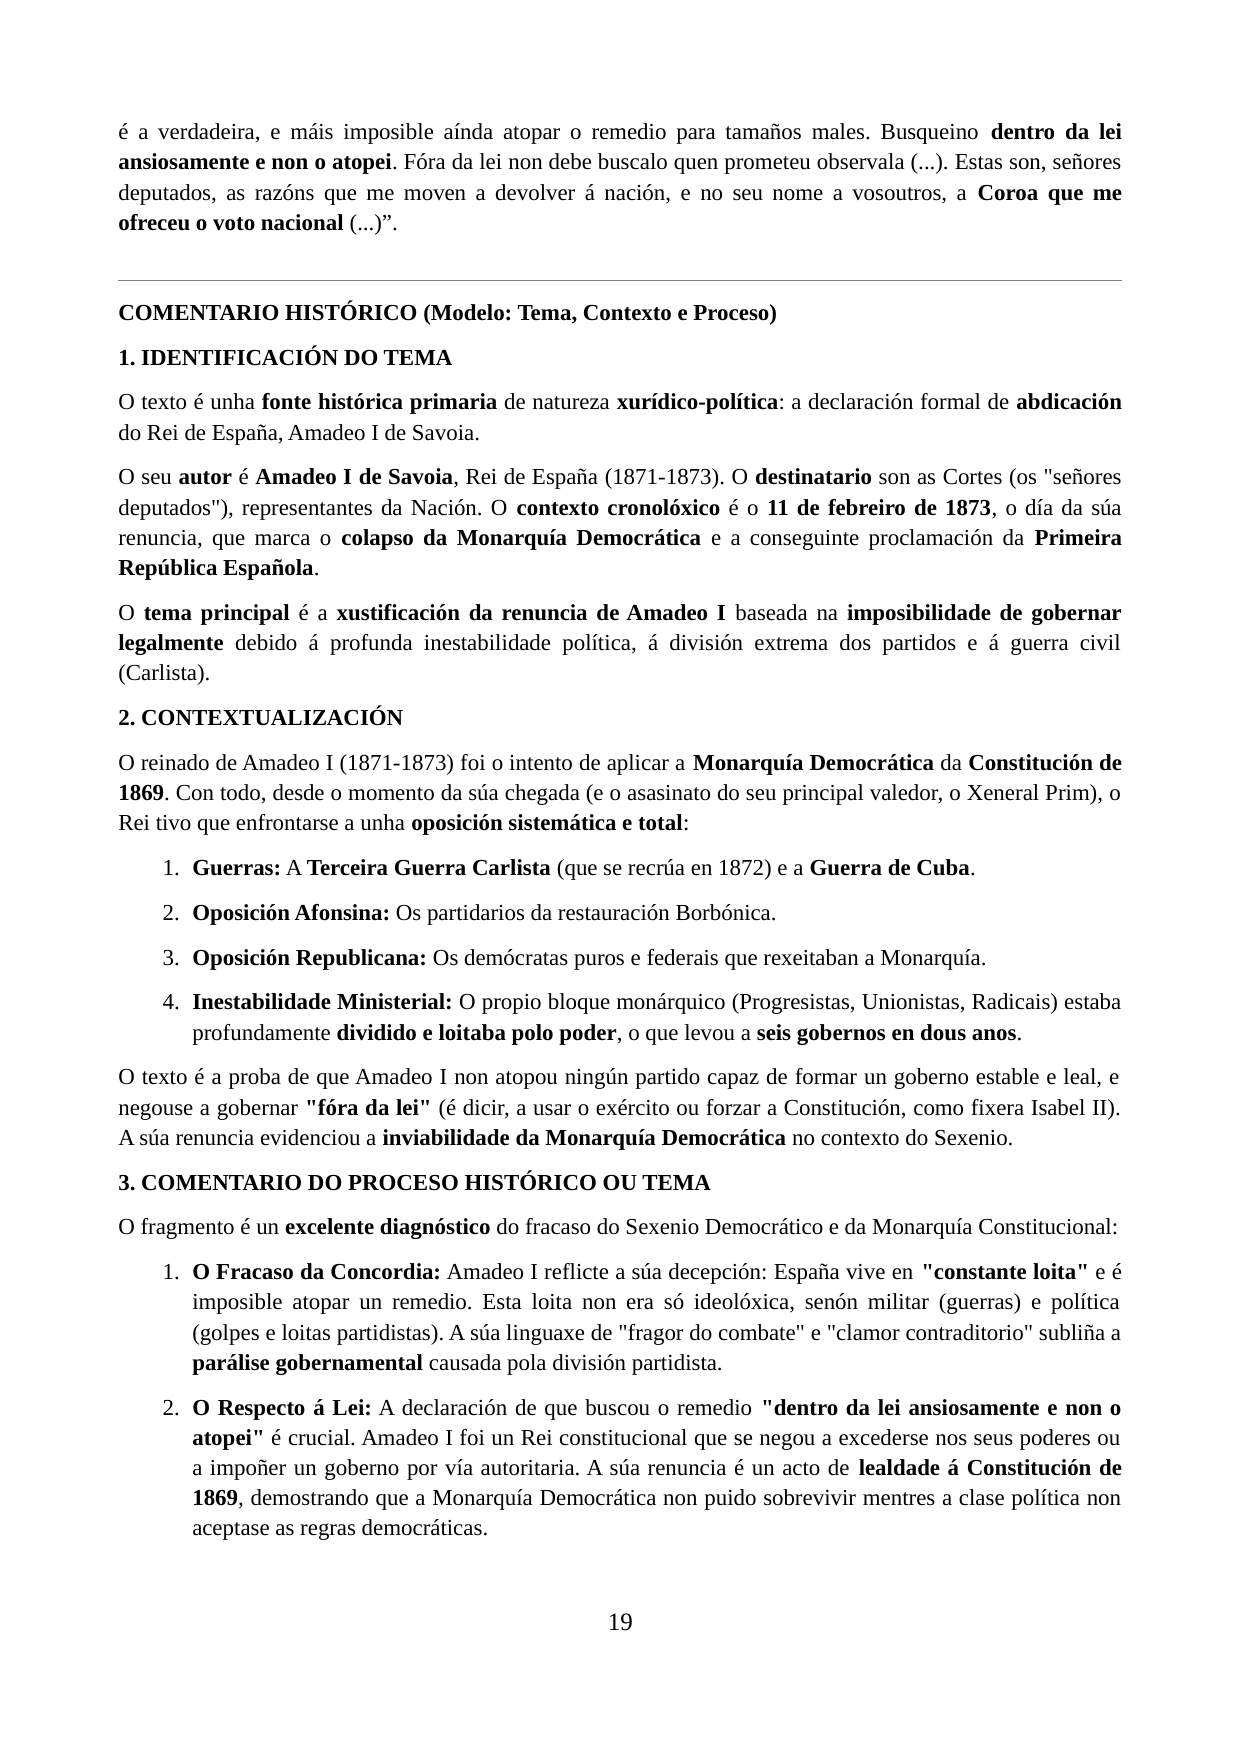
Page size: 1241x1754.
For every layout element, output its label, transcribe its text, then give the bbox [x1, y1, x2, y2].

text O texto é a proba de que Amadeo I non atopou ningún partido capaz de formar un goberno estable e leal, e negouse a gobernar "fóra da lei" (é dicir, a usar o exército ou forzar a Constitución, como fixera Isabel II). A súa renuncia evidenciou a inviabilidade da Monarquía Democrática no contexto do Sexenio. [118, 1063, 1122, 1150]
subtitle 3. COMENTARIO DO PROCESO HISTÓRICO OU TEMA [118, 1168, 1122, 1195]
list Oposición Republicana: Os demócratas puros e federais que rexeitaban a Monarquía. [162, 943, 1122, 970]
text O texto é unha fonte histórica primaria de natureza xurídico-política: a declaración formal de abdicación do Rei de España, Amadeo I de Savoia. [118, 388, 1122, 445]
subtitle COMENTARIO HISTÓRICO (Modelo: Tema, Contexto e Proceso) [118, 299, 1122, 325]
subtitle 2. CONTEXTUALIZACIÓN [118, 704, 1122, 730]
text O seu autor é Amadeo I de Savoia, Rei de España (1871-1873). O destinatario son as Cortes (os "señores deputados"), representantes da Nación. O contexto cronolóxico é o 11 de febreiro de 1873, o día da súa renuncia, que marca o colapso da Monarquía Democrática e a conseguinte proclamación da Primeira República Española. [118, 463, 1122, 580]
list Guerras: A Terceira Guerra Carlista (que se recrúa en 1872) e a Guerra de Cuba. [162, 854, 1122, 880]
text é a verdadeira, e máis imposible aínda atopar o remedio para tamaños males. Busqueino dentro da lei ansiosamente e non o atopei. Fóra da lei non debe buscalo quen prometeu observala (...). Estas son, señores deputados, as razóns que me moven a devolver á nación, e no seu nome a vosoutros, a Coroa que me ofreceu o voto nacional (...)”. [118, 118, 1122, 235]
text O reinado de Amadeo I (1871-1873) foi o intento de aplicar a Monarquía Democrática da Constitución de 1869. Con todo, desde o momento da súa chegada (e o asasinato do seu principal valedor, o Xeneral Prim), o Rei tivo que enfrontarse a unha oposición sistemática e total: [118, 749, 1122, 836]
list O Fracaso da Concordia: Amadeo I reflicte a súa decepción: España vive en "constante loita" e é imposible atopar un remedio. Esta loita non era só ideolóxica, senón militar (guerras) e política (golpes e loitas partidistas). A súa linguaxe de "fragor do combate" e "clamor contraditorio" subliña a parálise gobernamental causada pola división partidista. [162, 1258, 1122, 1375]
subtitle 1. IDENTIFICACIÓN DO TEMA [118, 343, 1122, 370]
list Inestabilidade Ministerial: O propio bloque monárquico (Progresistas, Unionistas, Radicais) estaba profundamente dividido e loitaba polo poder, o que levou a seis gobernos en dous anos. [162, 988, 1122, 1045]
text O fragmento é un excelente diagnóstico do fracaso do Sexenio Democrático e da Monarquía Constitucional: [118, 1213, 1122, 1240]
list O Respecto á Lei: A declaración de que buscou o remedio "dentro da lei ansiosamente e non o atopei" é crucial. Amadeo I foi un Rei constitucional que se negou a excederse nos seus poderes ou a impoñer un goberno por vía autoritaria. A súa renuncia é un acto de lealdade á Constitución de 1869, demostrando que a Monarquía Democrática non puido sobrevivir mentres a clase política non aceptase as regras democráticas. [162, 1393, 1122, 1541]
list Oposición Afonsina: Os partidarios da restauración Borbónica. [162, 899, 1122, 925]
text O tema principal é a xustificación da renuncia de Amadeo I baseada na imposibilidade de gobernar legalmente debido á profunda inestabilidade política, á división extrema dos partidos e á guerra civil (Carlista). [118, 599, 1122, 686]
